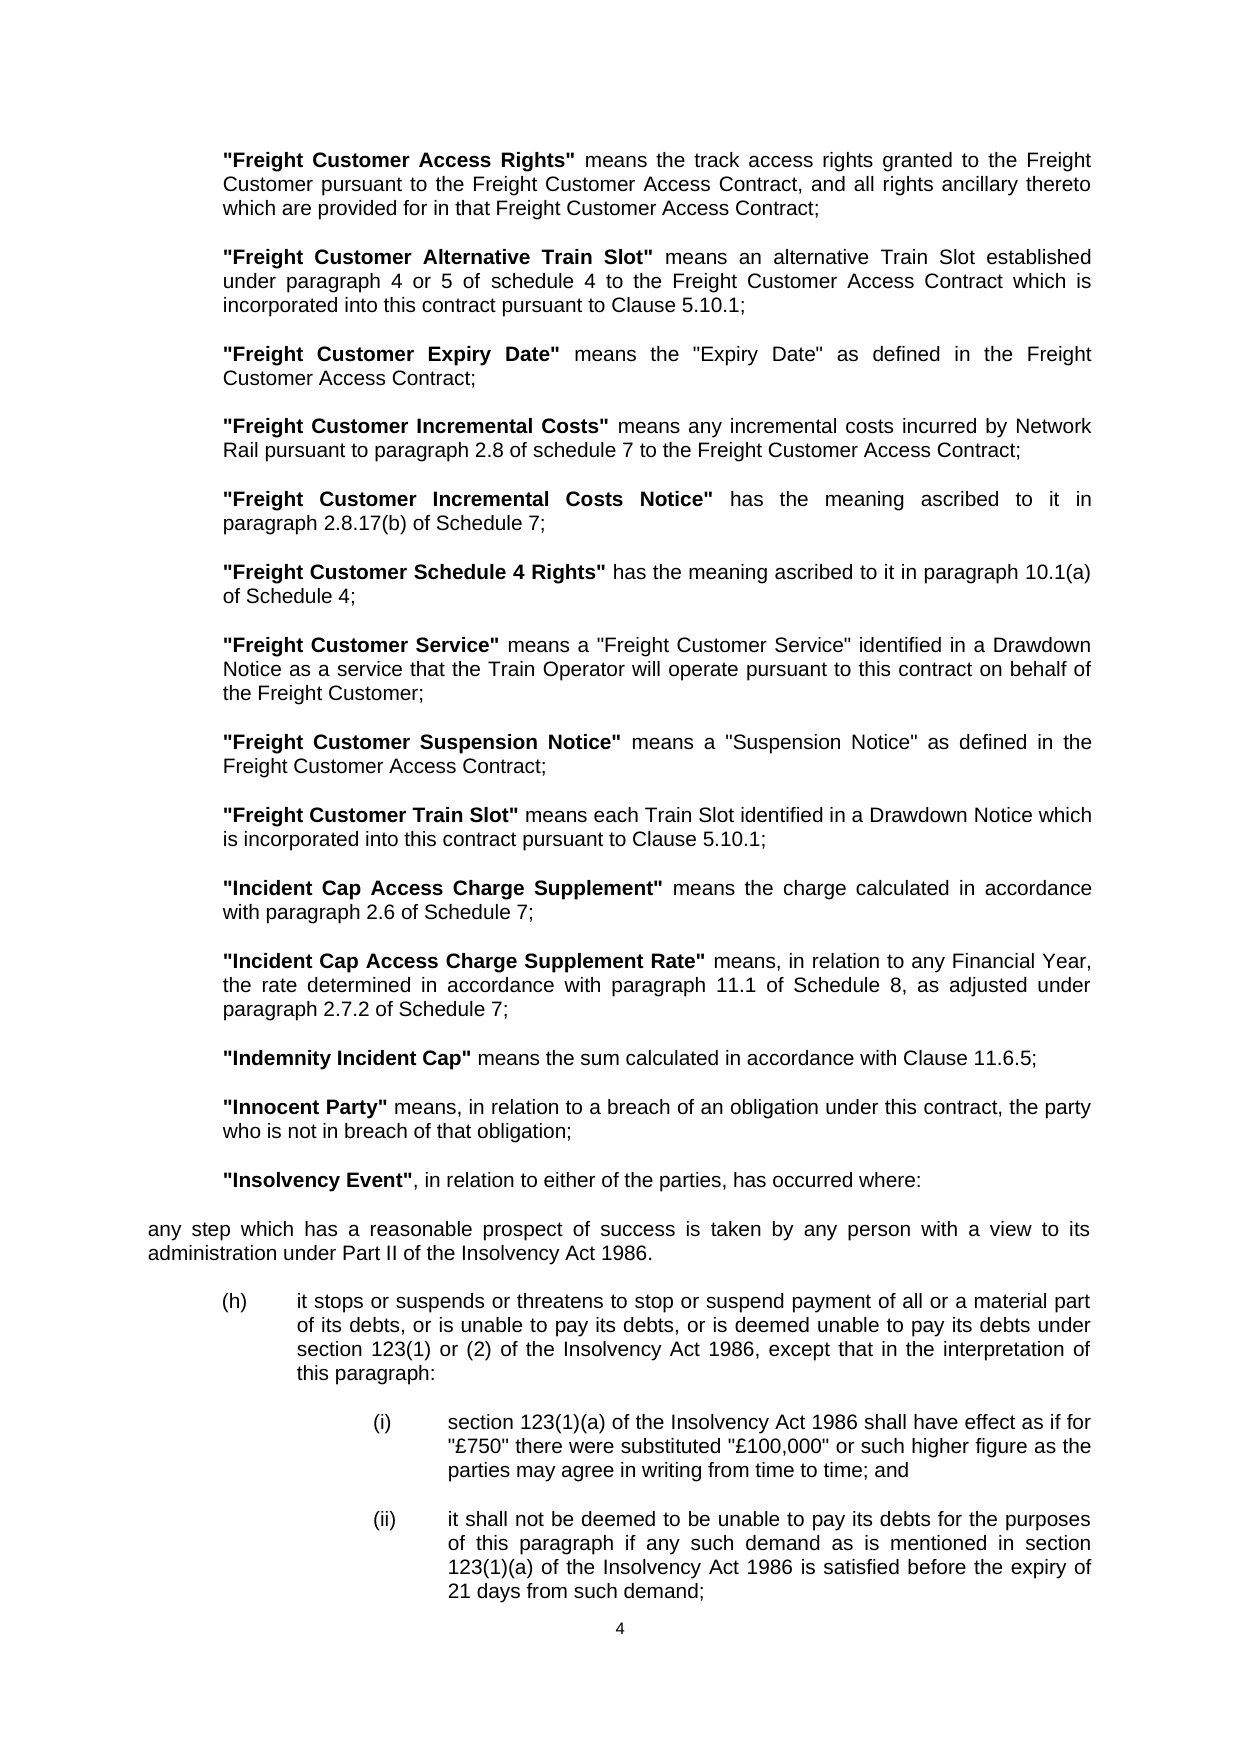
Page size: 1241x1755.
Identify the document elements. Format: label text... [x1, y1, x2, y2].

subtitle it stops or suspends or threatens to stop or suspend payment of all or a material part of its debts, or is unable to pay its debts, or is deemed unable to pay its debts under section 123(1) or (2) of the Insolvency Act 1986, except that in the interpretation of this paragraph: [222, 1289, 1093, 1385]
text "Freight Customer Suspension Notice" means a "Suspension Notice" as defined in the Freight Customer Access Contract; [223, 730, 1093, 778]
text "Freight Customer Service" means a "Freight Customer Service" identified in a Drawdown Notice as a service that the Train Operator will operate pursuant to this contract on behalf of the Freight Customer; [223, 633, 1093, 705]
subtitle it shall not be deemed to be unable to pay its debts for the purposes of this paragraph if any such demand as is mentioned in section 123(1)(a) of the Insolvency Act 1986 is satisfied before the expiry of 21 days from such demand; [373, 1507, 1093, 1603]
text "Freight Customer Incremental Costs Notice" has the meaning ascribed to it in paragraph 2.8.17(b) of Schedule 7; [223, 487, 1093, 535]
subtitle any step which has a reasonable prospect of success is taken by any person with a view to its administration under Part II of the Insolvency Act 1986. [148, 1216, 1093, 1264]
text "Freight Customer Alternative Train Slot" means an alternative Train Slot established under paragraph 4 or 5 of schedule 4 to the Freight Customer Access Contract which is incorporated into this contract pursuant to Clause 5.10.1; [223, 244, 1093, 316]
text "Incident Cap Access Charge Supplement Rate" means, in relation to any Financial Year, the rate determined in accordance with paragraph 11.1 of Schedule 8, as adjusted under paragraph 2.7.2 of Schedule 7; [223, 949, 1093, 1021]
text "Freight Customer Incremental Costs" means any incremental costs incurred by Network Rail pursuant to paragraph 2.8 of schedule 7 to the Freight Customer Access Contract; [223, 414, 1093, 462]
text "Incident Cap Access Charge Supplement" means the charge calculated in accordance with paragraph 2.6 of Schedule 7; [223, 876, 1093, 924]
text "Freight Customer Schedule 4 Rights" has the meaning ascribed to it in paragraph 10.1(a) of Schedule 4; [223, 560, 1093, 608]
text "Insolvency Event", in relation to either of the parties, has occurred where: [223, 1167, 1093, 1191]
text "Indemnity Incident Cap" means the sum calculated in accordance with Clause 11.6.5; [223, 1046, 1093, 1069]
text "Freight Customer Train Slot" means each Train Slot identified in a Drawdown Notice which is incorporated into this contract pursuant to Clause 5.10.1; [223, 803, 1093, 851]
subtitle section 123(1)(a) of the Insolvency Act 1986 shall have effect as if for "£750" there were substituted "£100,000" or such higher figure as the parties may agree in writing from time to time; and [373, 1410, 1093, 1482]
text "Freight Customer Access Rights" means the track access rights granted to the Freight Customer pursuant to the Freight Customer Access Contract, and all rights ancillary thereto which are provided for in that Freight Customer Access Contract; [223, 148, 1093, 219]
text "Freight Customer Expiry Date" means the "Expiry Date" as defined in the Freight Customer Access Contract; [223, 341, 1093, 389]
text "Innocent Party" means, in relation to a breach of an obligation under this contract, the party who is not in breach of that obligation; [223, 1094, 1093, 1142]
